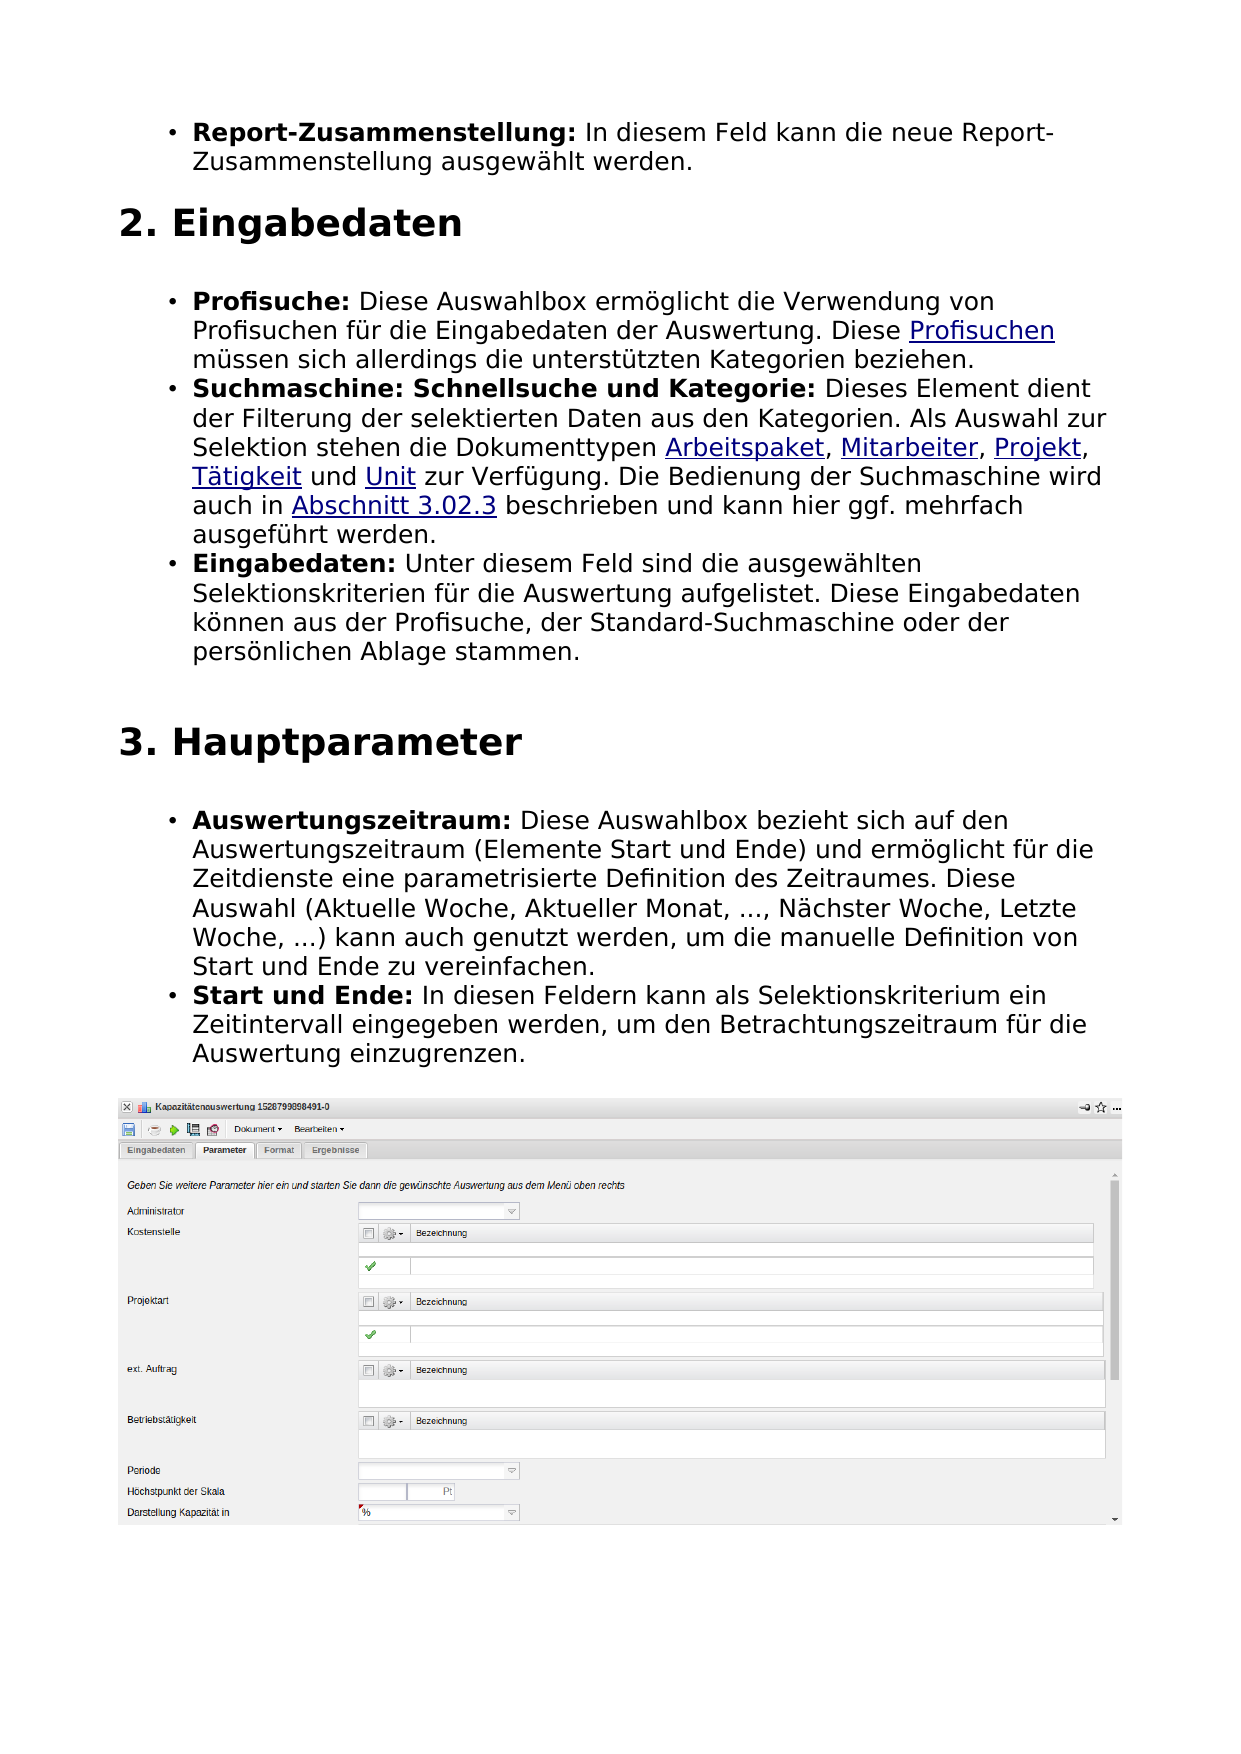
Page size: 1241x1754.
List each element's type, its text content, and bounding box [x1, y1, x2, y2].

subtitle 2. Eingabedaten [118, 201, 1122, 245]
picture [118, 1098, 1123, 1525]
list Auswertungszeitraum: Diese Auswahlbox bezieht sich auf den Auswertungszeitraum (Elemente Start und Ende) und ermöglicht für die Zeitdienste eine parametrisierte Definition des Zeitraumes. Diese Auswahl (Aktuelle Woche, Aktueller Monat, ..., Nächster Woche, Letzte Woche, ...) kann auch genutzt werden, um die manuelle Definition von Start und Ende zu vereinfachen. [177, 806, 1122, 981]
list Profisuche: Diese Auswahlbox ermöglicht die Verwendung von Profisuchen für die Eingabedaten der Auswertung. Diese Profisuchen müssen sich allerdings die unterstützten Kategorien beziehen. [177, 287, 1122, 374]
list Report-Zusammenstellung: In diesem Feld kann die neue Report-Zusammenstellung ausgewählt werden. [177, 118, 1122, 176]
subtitle 3. Hauptparameter [118, 721, 1122, 764]
list Start und Ende: In diesen Feldern kann als Selektionskriterium ein Zeitintervall eingegeben werden, um den Betrachtungszeitraum für die Auswertung einzugrenzen. [177, 981, 1122, 1069]
list Suchmaschine: Schnellsuche und Kategorie: Dieses Element dient der Filterung der selektierten Daten aus den Kategorien. Als Auswahl zur Selektion stehen die Dokumenttypen Arbeitspaket, Mitarbeiter, Projekt, Tätigkeit und Unit zur Verfügung. Die Bedienung der Suchmaschine wird auch in Abschnitt 3.02.3 beschrieben und kann hier ggf. mehrfach ausgeführt werden. [177, 374, 1122, 549]
list Eingabedaten: Unter diesem Feld sind die ausgewählten Selektionskriterien für die Auswertung aufgelistet. Diese Eingabedaten können aus der Profisuche, der Standard-Suchmaschine oder der persönlichen Ablage stammen. [177, 549, 1122, 666]
